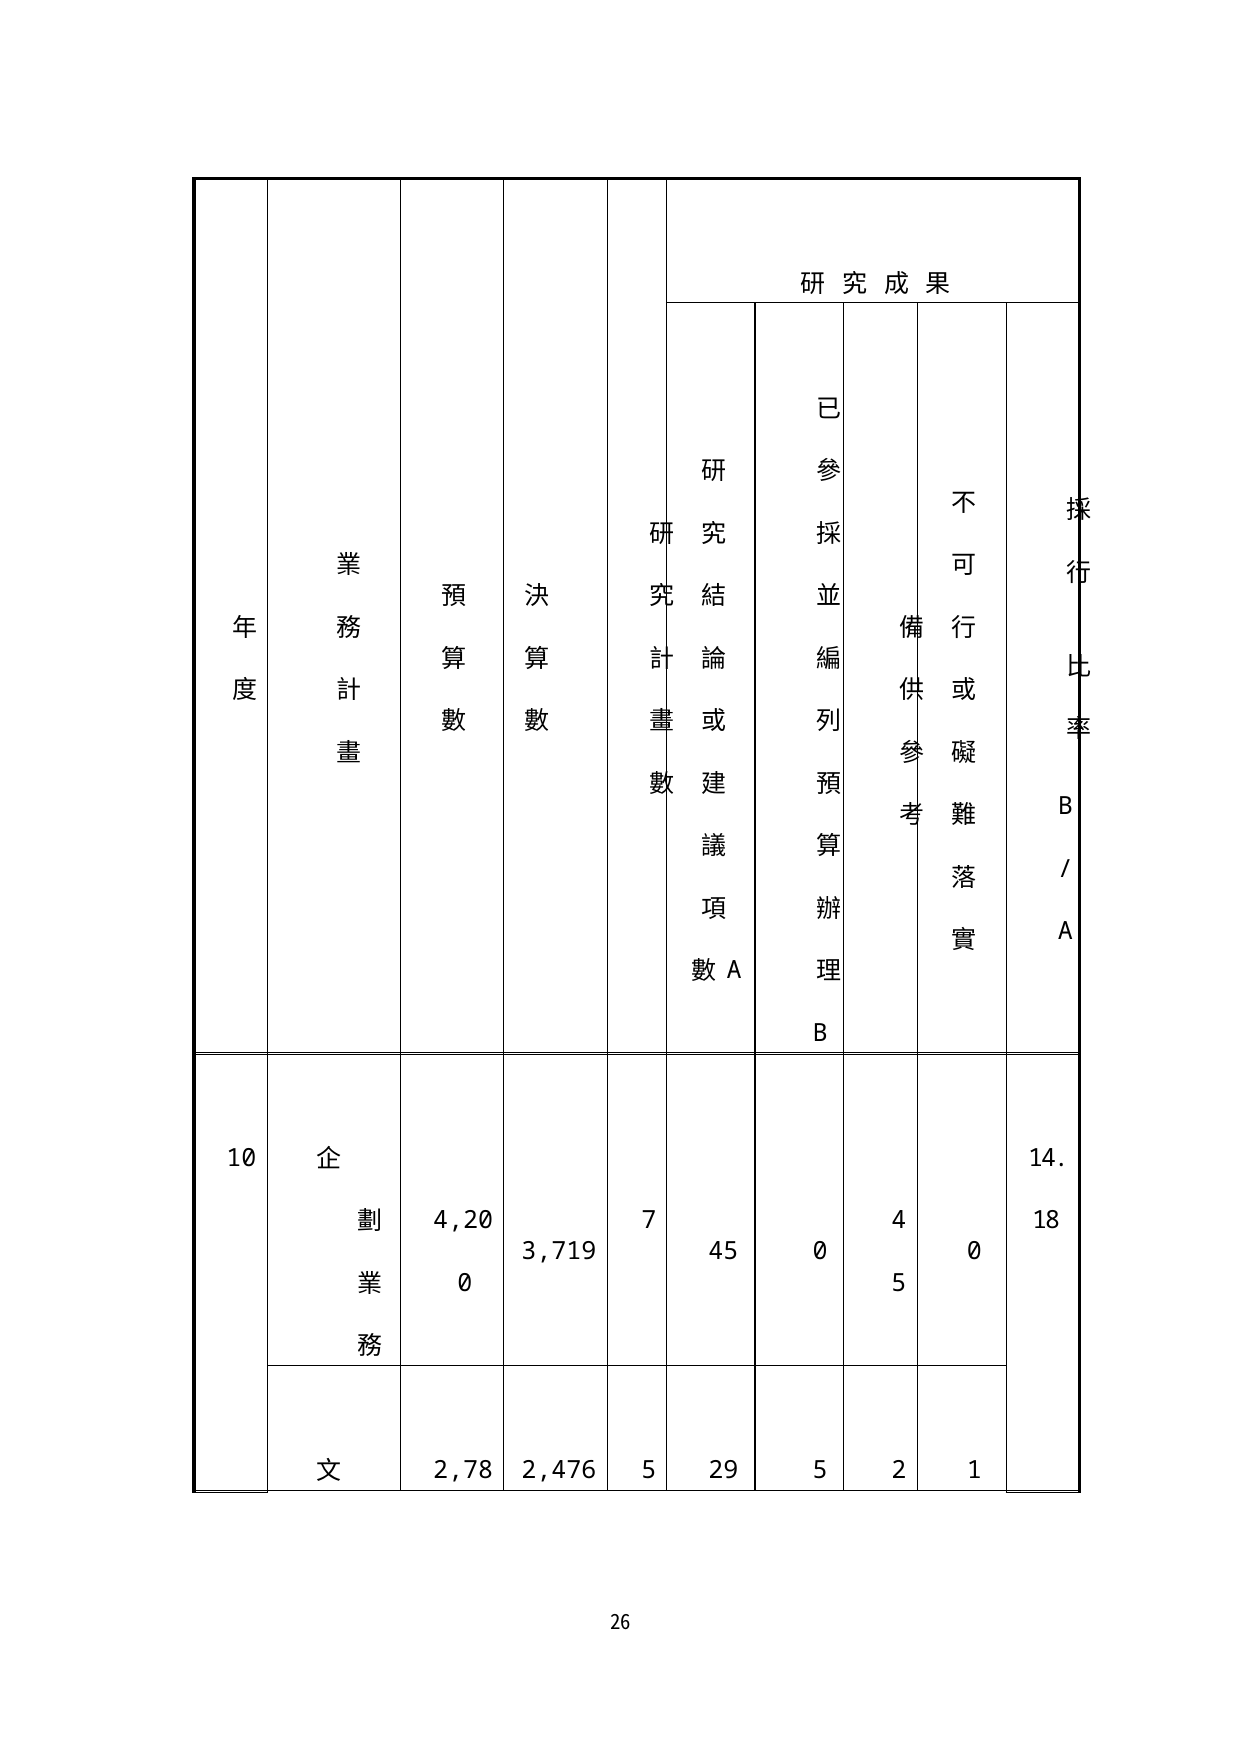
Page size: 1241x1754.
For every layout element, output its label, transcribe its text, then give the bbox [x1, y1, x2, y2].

table_cell 0 [918, 1055, 1006, 1365]
table_cell 7 [608, 1055, 666, 1365]
table_cell 採行 比率 B/A [1007, 303, 1078, 1052]
table_cell 文 [268, 1366, 400, 1490]
table_cell 2,476 [504, 1366, 607, 1490]
table_cell 14.18 [1007, 1055, 1078, 1490]
table_header 業務計畫 [268, 180, 400, 1052]
table_cell 45 [844, 1055, 917, 1365]
table_header 決算數 [504, 180, 607, 1052]
table_header 年度 [196, 180, 267, 1052]
table_header 研究計畫數 [608, 180, 666, 1052]
table_cell 5 [756, 1366, 843, 1490]
table_cell 已參採並編列預算辦理B [756, 303, 843, 1052]
table_cell 不可行或礙難落實 [918, 303, 1006, 1052]
table_header 研究成果 [667, 180, 1078, 302]
table_cell 106 [196, 1055, 267, 1490]
table_cell 2 [844, 1366, 917, 1490]
table_cell 研究結論或建議項數A [667, 303, 754, 1052]
table_cell 5 [608, 1366, 666, 1490]
table_cell 3,719 [504, 1055, 607, 1365]
table_cell 備供參考 [844, 303, 917, 1052]
table_cell 0 [756, 1055, 843, 1365]
table_cell 2,78 [401, 1366, 503, 1490]
table_cell 29 [667, 1366, 754, 1490]
table_cell 企劃業務 [268, 1055, 400, 1365]
table_cell 4,200 [401, 1055, 503, 1365]
table_header 預算數 [401, 180, 503, 1052]
table_cell 45 [667, 1055, 754, 1365]
table_cell 1 [918, 1366, 1006, 1490]
